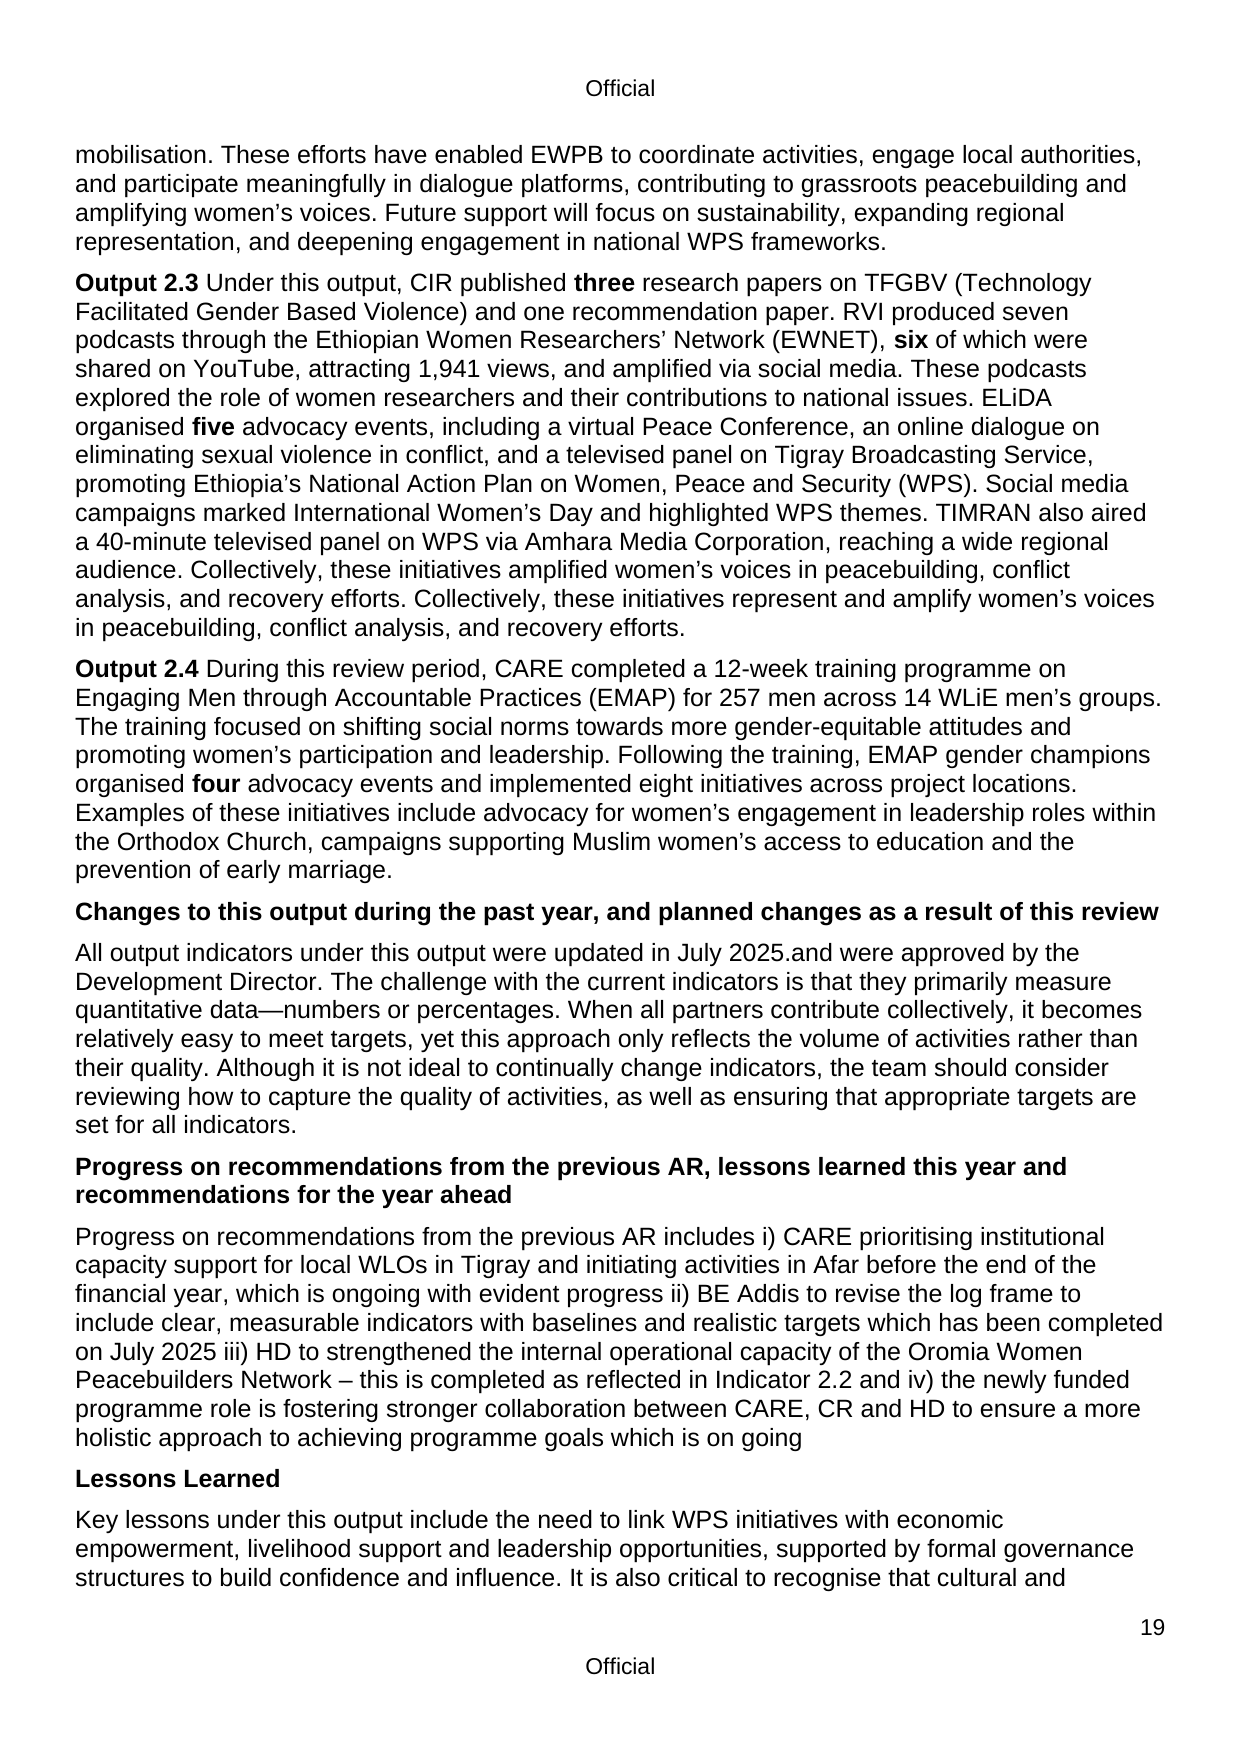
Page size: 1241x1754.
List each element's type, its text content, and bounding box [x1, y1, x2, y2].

text All output indicators under this output were updated in July 2025.and were approved by the Development Director. The challenge with the current indicators is that they primarily measure quantitative data—numbers or percentages. When all partners contribute collectively, it becomes relatively easy to meet targets, yet this approach only reflects the volume of activities rather than their quality. Although it is not ideal to continually change indicators, the team should consider reviewing how to capture the quality of activities, as well as ensuring that appropriate targets are set for all indicators. [75, 938, 1165, 1139]
text Output 2.4 During this review period, CARE completed a 12-week training programme on Engaging Men through Accountable Practices (EMAP) for 257 men across 14 WLiE men’s groups. The training focused on shifting social norms towards more gender-equitable attitudes and promoting women’s participation and leadership. Following the training, EMAP gender champions organised four advocacy events and implemented eight initiatives across project locations. Examples of these initiatives include advocacy for women’s engagement in leadership roles within the Orthodox Church, campaigns supporting Muslim women’s access to education and the prevention of early marriage. [75, 654, 1165, 884]
text Changes to this output during the past year, and planned changes as a result of this review [75, 896, 1165, 925]
text mobilisation. These efforts have enabled EWPB to coordinate activities, engage local authorities, and participate meaningfully in dialogue platforms, contributing to grassroots peacebuilding and amplifying women’s voices. Future support will focus on sustainability, expanding regional representation, and deepening engagement in national WPS frameworks. [75, 140, 1165, 255]
text Progress on recommendations from the previous AR, lessons learned this year and recommendations for the year ahead [75, 1151, 1165, 1209]
text Key lessons under this output include the need to link WPS initiatives with economic empowerment, livelihood support and leadership opportunities, supported by formal governance structures to build confidence and influence. It is also critical to recognise that cultural and [75, 1505, 1165, 1591]
text Output 2.3 Under this output, CIR published three research papers on TFGBV (Technology Facilitated Gender Based Violence) and one recommendation paper. RVI produced seven podcasts through the Ethiopian Women Researchers’ Network (EWNET), six of which were shared on YouTube, attracting 1,941 views, and amplified via social media. These podcasts explored the role of women researchers and their contributions to national issues. ELiDA organised five advocacy events, including a virtual Peace Conference, an online dialogue on eliminating sexual violence in conflict, and a televised panel on Tigray Broadcasting Service, promoting Ethiopia’s National Action Plan on Women, Peace and Security (WPS). Social media campaigns marked International Women’s Day and highlighted WPS themes. TIMRAN also aired a 40-minute televised panel on WPS via Amhara Media Corporation, reaching a wide regional audience. Collectively, these initiatives amplified women’s voices in peacebuilding, conflict analysis, and recovery efforts. Collectively, these initiatives represent and amplify women’s voices in peacebuilding, conflict analysis, and recovery efforts. [75, 268, 1165, 641]
text Progress on recommendations from the previous AR includes i) CARE prioritising institutional capacity support for local WLOs in Tigray and initiating activities in Afar before the end of the financial year, which is ongoing with evident progress ii) BE Addis to revise the log frame to include clear, measurable indicators with baselines and realistic targets which has been completed on July 2025 iii) HD to strengthened the internal operational capacity of the Oromia Women Peacebuilders Network – this is completed as reflected in Indicator 2.2 and iv) the newly funded programme role is fostering stronger collaboration between CARE, CR and HD to ensure a more holistic approach to achieving programme goals which is on going [75, 1221, 1165, 1451]
text Lessons Learned [75, 1464, 1165, 1493]
